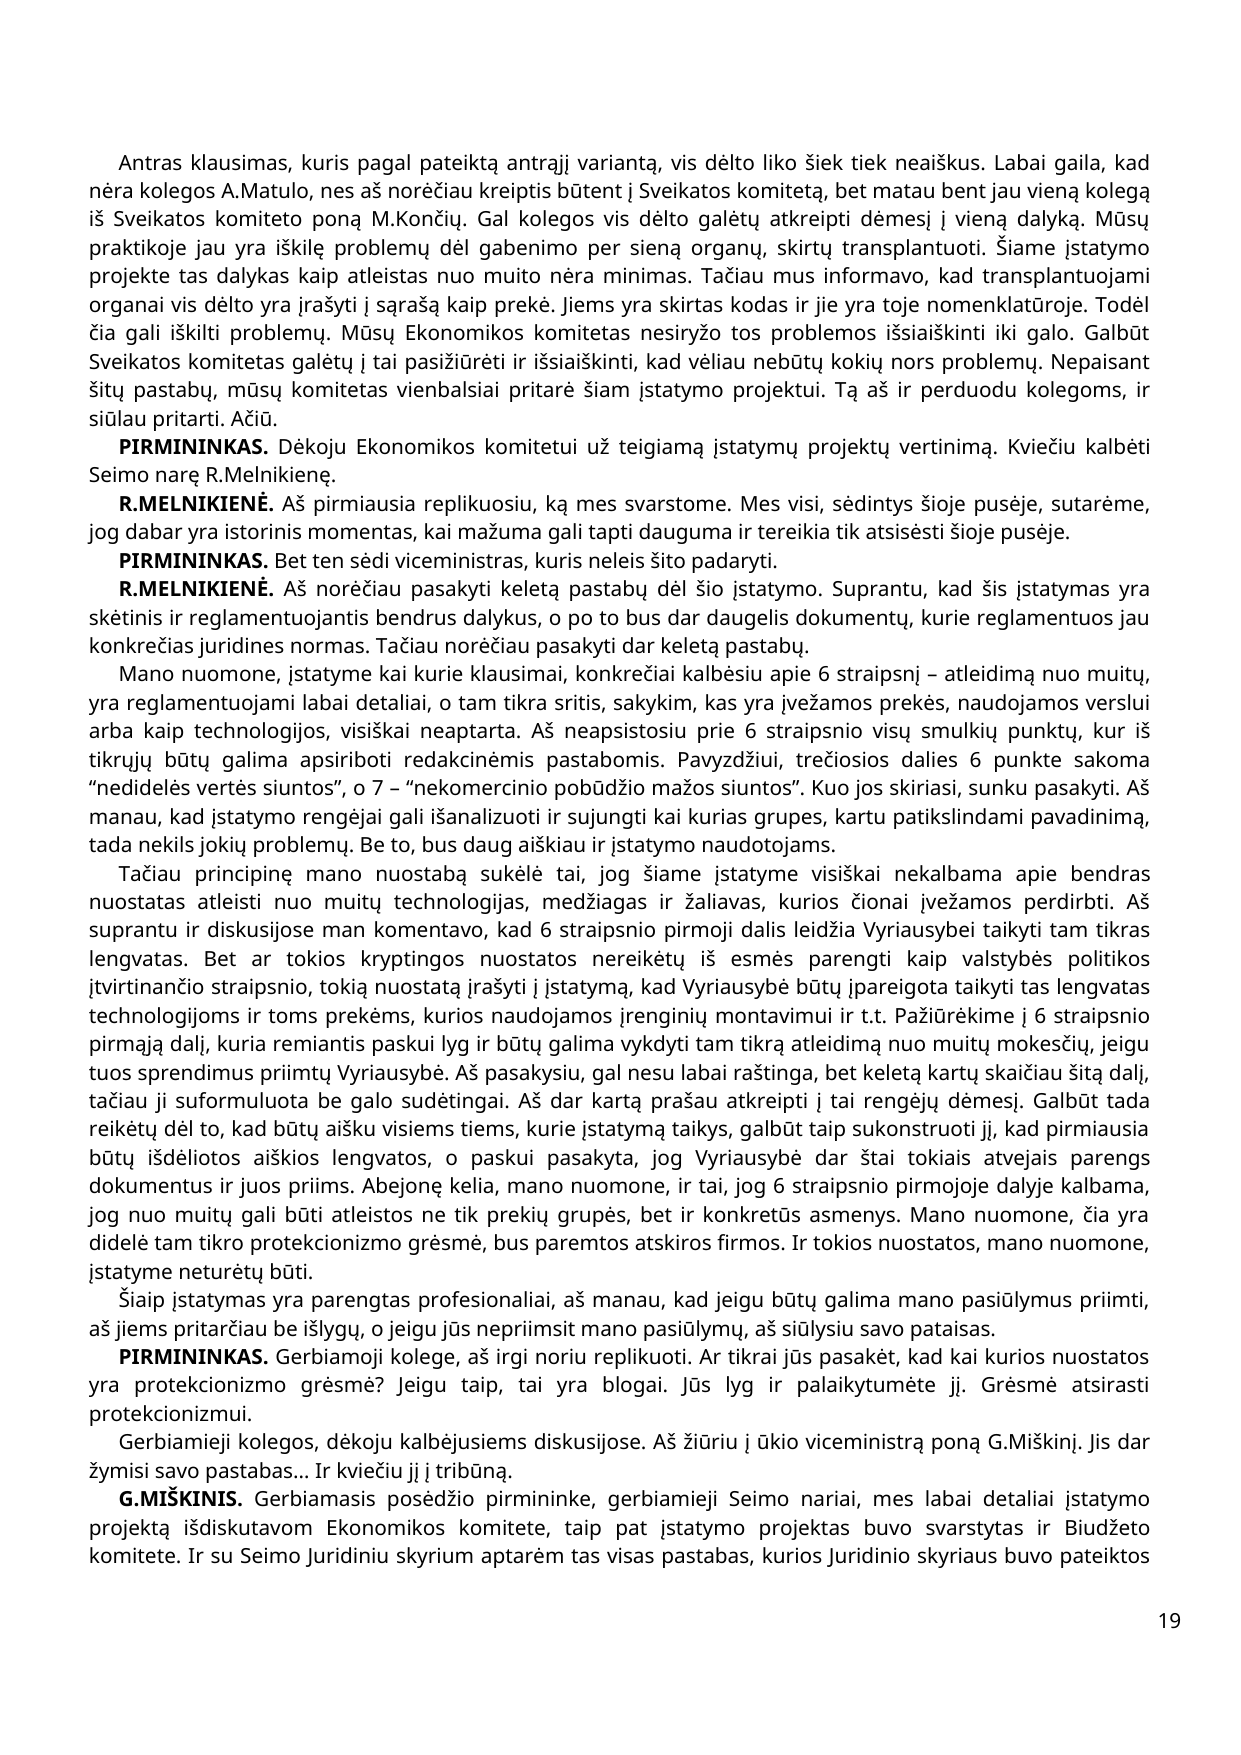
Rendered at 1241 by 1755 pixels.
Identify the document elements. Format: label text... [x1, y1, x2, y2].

text Gerbiamieji kolegos, dėkoju kalbėjusiems diskusijose. Aš žiūriu į ūkio viceministrą poną G.Miškinį. Jis dar žymisi savo pastabas… Ir kviečiu jį į tribūną. [89, 1427, 1152, 1484]
text Antras klausimas, kuris pagal pateiktą antrąjį variantą, vis dėlto liko šiek tiek neaiškus. Labai gaila, kad nėra kolegos A.Matulo, nes aš norėčiau kreiptis būtent į Sveikatos komitetą, bet matau bent jau vieną kolegą iš Sveikatos komiteto poną M.Končių. Gal kolegos vis dėlto galėtų atkreipti dėmesį į vieną dalyką. Mūsų praktikoje jau yra iškilę problemų dėl gabenimo per sieną organų, skirtų transplantuoti. Šiame įstatymo projekte tas dalykas kaip atleistas nuo muito nėra minimas. Tačiau mus informavo, kad transplantuojami organai vis dėlto yra įrašyti į sąrašą kaip prekė. Jiems yra skirtas kodas ir jie yra toje nomenklatūroje. Todėl čia gali iškilti problemų. Mūsų Ekonomikos komitetas nesiryžo tos problemos išsiaiškinti iki galo. Galbūt Sveikatos komitetas galėtų į tai pasižiūrėti ir išsiaiškinti, kad vėliau nebūtų kokių nors problemų. Nepaisant šitų pastabų, mūsų komitetas vienbalsiai pritarė šiam įstatymo projektui. Tą aš ir perduodu kolegoms, ir siūlau pritarti. Ačiū. [89, 148, 1152, 432]
text Mano nuomone, įstatyme kai kurie klausimai, konkrečiai kalbėsiu apie 6 straipsnį – atleidimą nuo muitų, yra reglamentuojami labai detaliai, o tam tikra sritis, sakykim, kas yra įvežamos prekės, naudojamos verslui arba kaip technologijos, visiškai neaptarta. Aš neapsistosiu prie 6 straipsnio visų smulkių punktų, kur iš tikrųjų būtų galima apsiriboti redakcinėmis pastabomis. Pavyzdžiui, trečiosios dalies 6 punkte sakoma “nedidelės vertės siuntos”, o 7 – “nekomercinio pobūdžio mažos siuntos”. Kuo jos skiriasi, sunku pasakyti. Aš manau, kad įstatymo rengėjai gali išanalizuoti ir sujungti kai kurias grupes, kartu patikslindami pavadinimą, tada nekils jokių problemų. Be to, bus daug aiškiau ir įstatymo naudotojams. [89, 659, 1152, 859]
text G.MIŠKINIS. Gerbiamasis posėdžio pirmininke, gerbiamieji Seimo nariai, mes labai detaliai įstatymo projektą išdiskutavom Ekonomikos komitete, taip pat įstatymo projektas buvo svarstytas ir Biudžeto komitete. Ir su Seimo Juridiniu skyrium aptarėm tas visas pastabas, kurios Juridinio skyriaus buvo pateiktos [89, 1484, 1152, 1569]
text Šiaip įstatymas yra parengtas profesionaliai, aš manau, kad jeigu būtų galima mano pasiūlymus priimti, aš jiems pritarčiau be išlygų, o jeigu jūs nepriimsit mano pasiūlymų, aš siūlysiu savo pataisas. [89, 1285, 1152, 1342]
text PIRMININKAS. Gerbiamoji kolege, aš irgi noriu replikuoti. Ar tikrai jūs pasakėt, kad kai kurios nuostatos yra protekcionizmo grėsmė? Jeigu taip, tai yra blogai. Jūs lyg ir palaikytumėte jį. Grėsmė atsirasti protekcionizmui. [89, 1342, 1152, 1427]
text PIRMININKAS. Bet ten sėdi viceministras, kuris neleis šito padaryti. [89, 546, 1152, 574]
text Tačiau principinę mano nuostabą sukėlė tai, jog šiame įstatyme visiškai nekalbama apie bendras nuostatas atleisti nuo muitų technologijas, medžiagas ir žaliavas, kurios čionai įvežamos perdirbti. Aš suprantu ir diskusijose man komentavo, kad 6 straipsnio pirmoji dalis leidžia Vyriausybei taikyti tam tikras lengvatas. Bet ar tokios kryptingos nuostatos nereikėtų iš esmės parengti kaip valstybės politikos įtvirtinančio straipsnio, tokią nuostatą įrašyti į įstatymą, kad Vyriausybė būtų įpareigota taikyti tas lengvatas technologijoms ir toms prekėms, kurios naudojamos įrenginių montavimui ir t.t. Pažiūrėkime į 6 straipsnio pirmąją dalį, kuria remiantis paskui lyg ir būtų galima vykdyti tam tikrą atleidimą nuo muitų mokesčių, jeigu tuos sprendimus priimtų Vyriausybė. Aš pasakysiu, gal nesu labai raštinga, bet keletą kartų skaičiau šitą dalį, tačiau ji suformuluota be galo sudėtingai. Aš dar kartą prašau atkreipti į tai rengėjų dėmesį. Galbūt tada reikėtų dėl to, kad būtų aišku visiems tiems, kurie įstatymą taikys, galbūt taip sukonstruoti jį, kad pirmiausia būtų išdėliotos aiškios lengvatos, o paskui pasakyta, jog Vyriausybė dar štai tokiais atvejais parengs dokumentus ir juos priims. Abejonę kelia, mano nuomone, ir tai, jog 6 straipsnio pirmojoje dalyje kalbama, jog nuo muitų gali būti atleistos ne tik prekių grupės, bet ir konkretūs asmenys. Mano nuomone, čia yra didelė tam tikro protekcionizmo grėsmė, bus paremtos atskiros firmos. Ir tokios nuostatos, mano nuomone, įstatyme neturėtų būti. [89, 859, 1152, 1285]
text R.MELNIKIENĖ. Aš norėčiau pasakyti keletą pastabų dėl šio įstatymo. Suprantu, kad šis įstatymas yra skėtinis ir reglamentuojantis bendrus dalykus, o po to bus dar daugelis dokumentų, kurie reglamentuos jau konkrečias juridines normas. Tačiau norėčiau pasakyti dar keletą pastabų. [89, 574, 1152, 659]
text R.MELNIKIENĖ. Aš pirmiausia replikuosiu, ką mes svarstome. Mes visi, sėdintys šioje pusėje, sutarėme, jog dabar yra istorinis momentas, kai mažuma gali tapti dauguma ir tereikia tik atsisėsti šioje pusėje. [89, 489, 1152, 546]
text PIRMININKAS. Dėkoju Ekonomikos komitetui už teigiamą įstatymų projektų vertinimą. Kviečiu kalbėti Seimo narę R.Melnikienę. [89, 432, 1152, 489]
